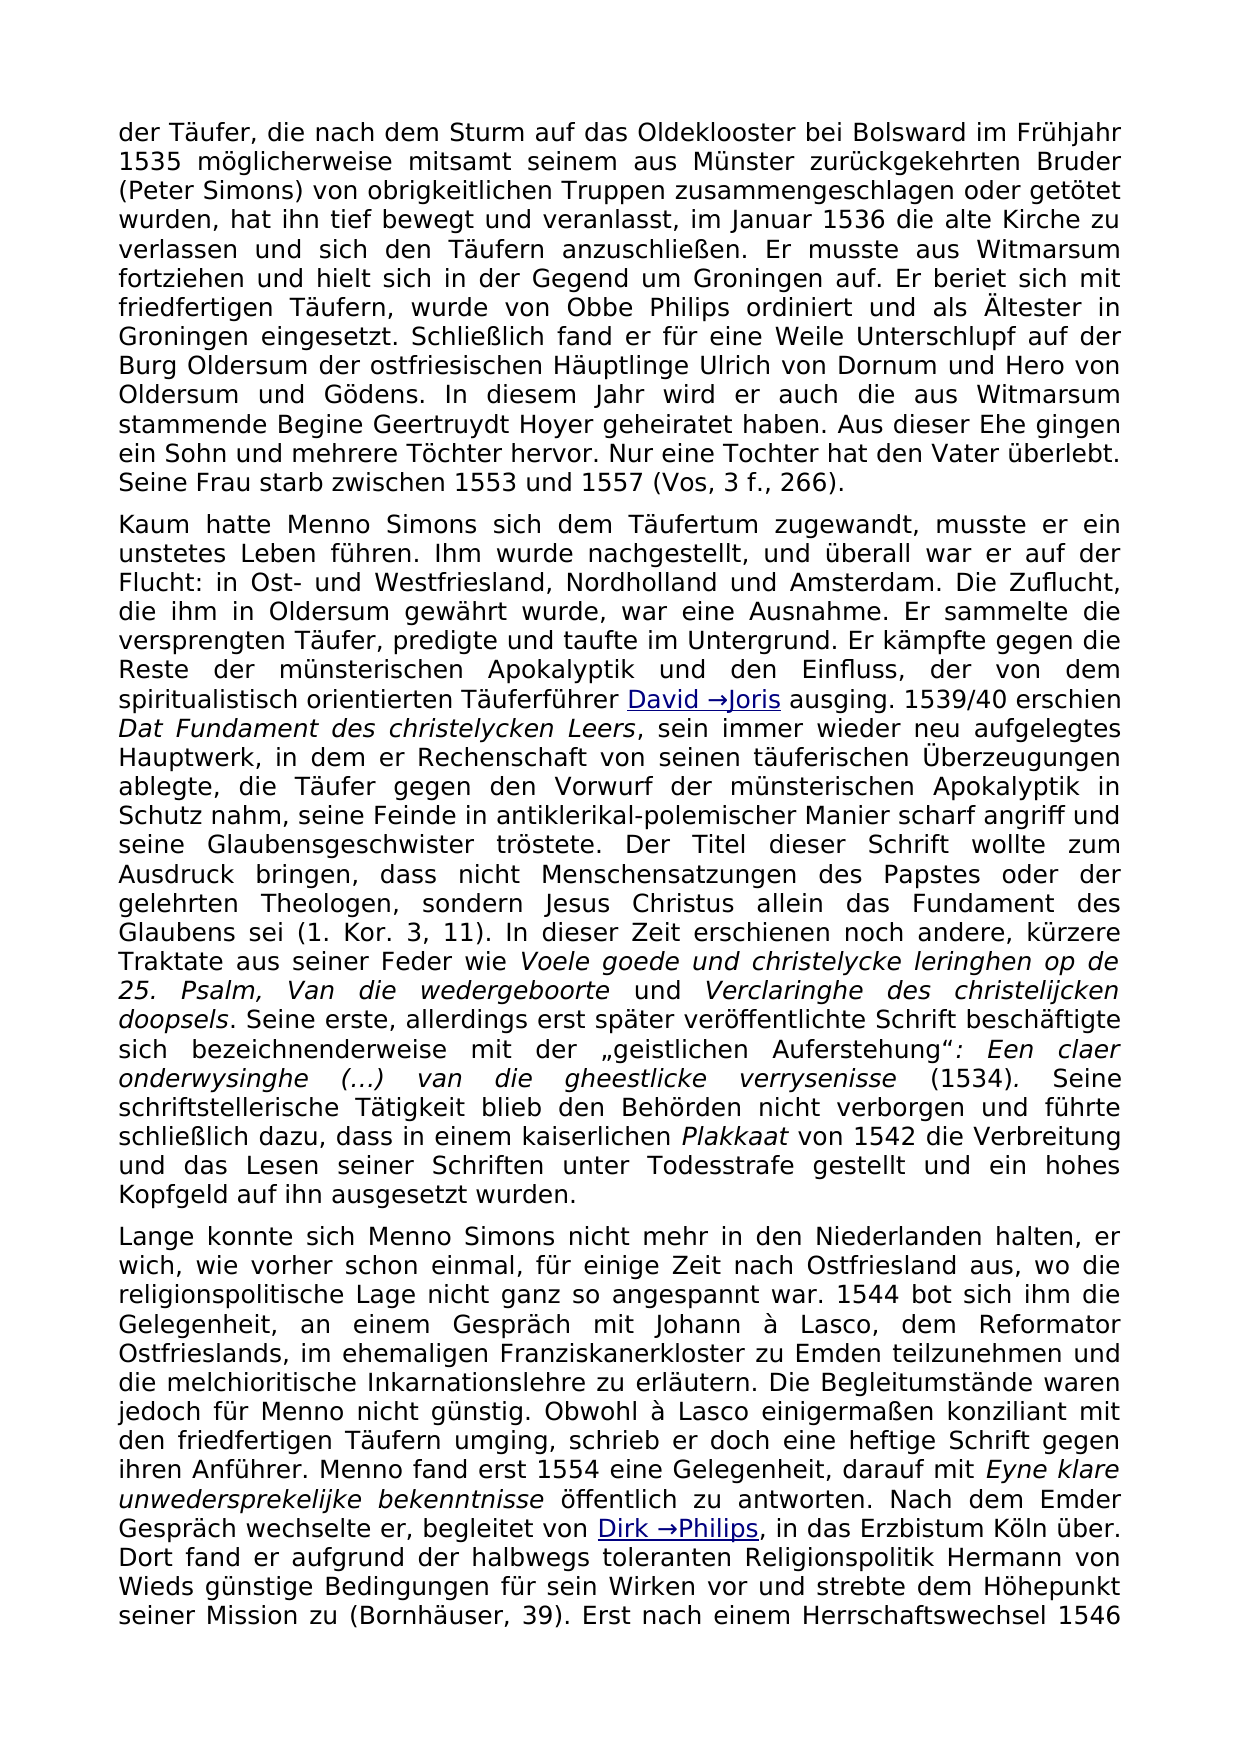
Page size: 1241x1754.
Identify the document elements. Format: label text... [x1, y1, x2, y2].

text Kaum hatte Menno Simons sich dem Täufertum zugewandt, musste er ein unstetes Leben führen. Ihm wurde nachgestellt, und überall war er auf der Flucht: in Ost- und Westfriesland, Nordholland und Amsterdam. Die Zuflucht, die ihm in Oldersum gewährt wurde, war eine Ausnahme. Er sammelte die versprengten Täufer, predigte und taufte im Untergrund. Er kämpfte gegen die Reste der münsterischen Apokalyptik und den Einfluss, der von dem spiritualistisch orientierten Täuferführer David →Joris ausging. 1539/40 erschien Dat Fundament des christelycken Leers, sein immer wieder neu aufgelegtes Hauptwerk, in dem er Rechenschaft von seinen täuferischen Überzeugungen ablegte, die Täufer gegen den Vorwurf der münsterischen Apokalyptik in Schutz nahm, seine Feinde in antiklerikal-polemischer Manier scharf angriff und seine Glaubensgeschwister tröstete. Der Titel dieser Schrift wollte zum Ausdruck bringen, dass nicht Menschensatzungen des Papstes oder der gelehrten Theologen, sondern Jesus Christus allein das Fundament des Glaubens sei (1. Kor. 3, 11). In dieser Zeit erschienen noch andere, kürzere Traktate aus seiner Feder wie Voele goede und christelycke leringhen op de 25. Psalm, Van die wedergeboorte und Verclaringhe des christelijcken doopsels. Seine erste, allerdings erst später veröffentlichte Schrift beschäftigte sich bezeichnenderweise mit der „geistlichen Auferstehung“: Een claer onderwysinghe (…) van die gheestlicke verrysenisse (1534). Seine schriftstellerische Tätigkeit blieb den Behörden nicht verborgen und führte schließlich dazu, dass in einem kaiserlichen Plakkaat von 1542 die Verbreitung und das Lesen seiner Schriften unter Todesstrafe gestellt und ein hohes Kopfgeld auf ihn ausgesetzt wurden. [118, 510, 1122, 1210]
text Lange konnte sich Menno Simons nicht mehr in den Niederlanden halten, er wich, wie vorher schon einmal, für einige Zeit nach Ostfriesland aus, wo die religionspolitische Lage nicht ganz so angespannt war. 1544 bot sich ihm die Gelegenheit, an einem Gespräch mit Johann à Lasco, dem Reformator Ostfrieslands, im ehemaligen Franziskanerkloster zu Emden teilzunehmen und die melchioritische Inkarnationslehre zu erläutern. Die Begleitumstände waren jedoch für Menno nicht günstig. Obwohl à Lasco einigermaßen konziliant mit den friedfertigen Täufern umging, schrieb er doch eine heftige Schrift gegen ihren Anführer. Menno fand erst 1554 eine Gelegenheit, darauf mit Eyne klare unwedersprekelijke bekenntnisse öffentlich zu antworten. Nach dem Emder Gespräch wechselte er, begleitet von Dirk →Philips, in das Erzbistum Köln über. Dort fand er aufgrund der halbwegs toleranten Religionspolitik Hermann von Wieds günstige Bedingungen für sein Wirken vor und strebte dem Höhepunkt seiner Mission zu (Bornhäuser, 39). Erst nach einem Herrschaftswechsel 1546 [118, 1222, 1122, 1631]
text der Täufer, die nach dem Sturm auf das Oldeklooster bei Bolsward im Frühjahr 1535 möglicherweise mitsamt seinem aus Münster zurückgekehrten Bruder (Peter Simons) von obrigkeitlichen Truppen zusammengeschlagen oder getötet wurden, hat ihn tief bewegt und veranlasst, im Januar 1536 die alte Kirche zu verlassen und sich den Täufern anzuschließen. Er musste aus Witmarsum fortziehen und hielt sich in der Gegend um Groningen auf. Er beriet sich mit friedfertigen Täufern, wurde von Obbe Philips ordiniert und als Ältester in Groningen eingesetzt. Schließlich fand er für eine Weile Unterschlupf auf der Burg Oldersum der ostfriesischen Häuptlinge Ulrich von Dornum und Hero von Oldersum und Gödens. In diesem Jahr wird er auch die aus Witmarsum stammende Begine Geertruydt Hoyer geheiratet haben. Aus dieser Ehe gingen ein Sohn und mehrere Töchter hervor. Nur eine Tochter hat den Vater überlebt. Seine Frau starb zwischen 1553 und 1557 (Vos, 3 f., 266). [118, 118, 1122, 497]
